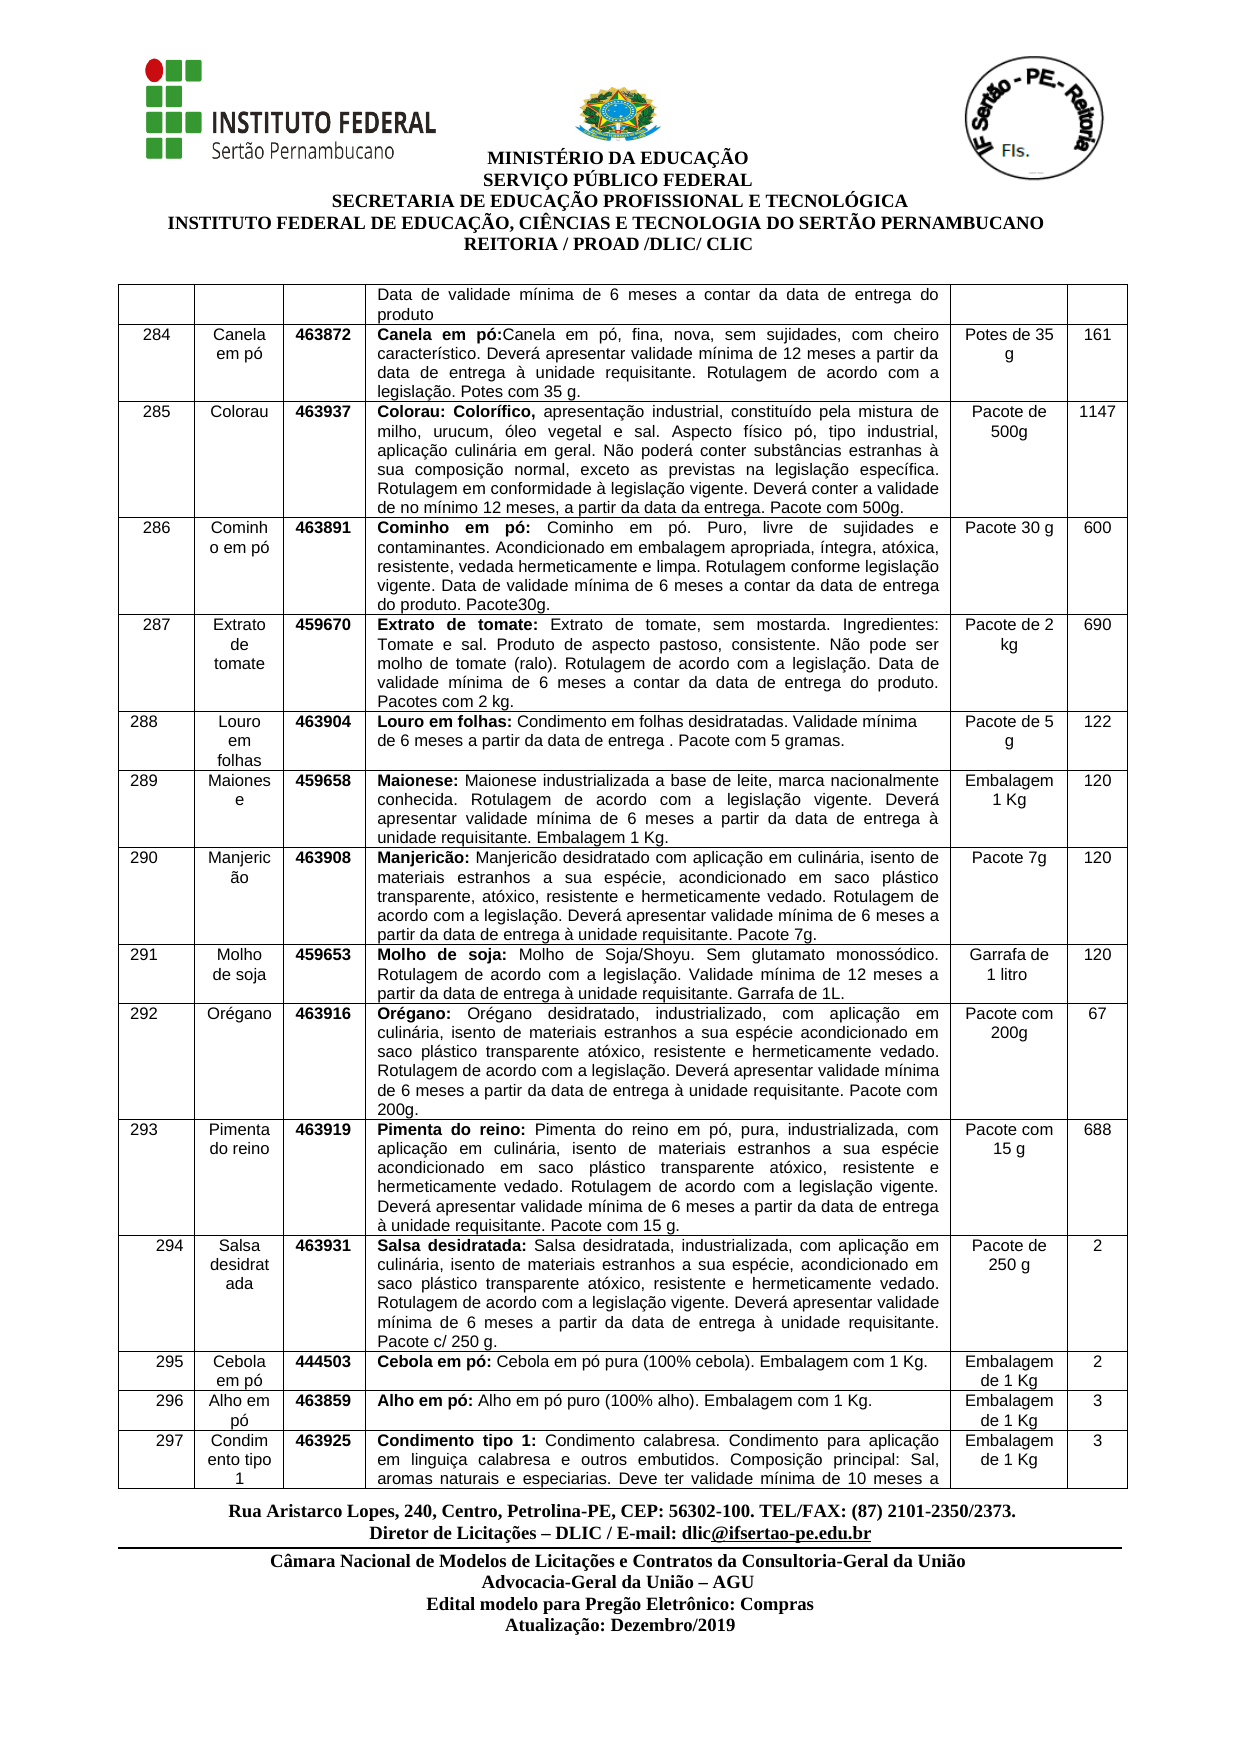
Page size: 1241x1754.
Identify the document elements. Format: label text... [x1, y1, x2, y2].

table_cell Garrafa de 1 litro [951, 945, 1067, 1003]
table_cell Cominho em pó [195, 518, 283, 614]
table_cell Alho em pó: Alho em pó puro (100% alho). Embalagem com 1 Kg. [366, 1391, 950, 1429]
table_cell Cebola em pó: Cebola em pó pura (100% cebola). Embalagem com 1 Kg. [366, 1352, 950, 1390]
table_cell 295 [119, 1352, 194, 1390]
table_cell Embalagem de 1 Kg [951, 1352, 1067, 1390]
table_cell 600 [1068, 518, 1127, 614]
table_cell Condimento tipo 1 [195, 1431, 283, 1488]
table_cell [195, 285, 283, 323]
table_cell Potes de 35 g [951, 325, 1067, 401]
table_cell 463908 [284, 848, 365, 944]
table_cell 286 [119, 518, 194, 614]
table_cell 463872 [284, 325, 365, 401]
table_cell 67 [1068, 1004, 1127, 1119]
table_cell Orégano [195, 1004, 283, 1119]
table_cell 1147 [1068, 402, 1127, 517]
table_cell Pacote de 5 g [951, 712, 1067, 769]
table_cell Maionese [195, 771, 283, 847]
table_cell 284 [119, 325, 194, 401]
table_cell [951, 285, 1067, 323]
picture [957, 45, 1111, 186]
table_cell Pacote de 2 kg [951, 615, 1067, 711]
table_cell Pacote com 200g [951, 1004, 1067, 1119]
table_cell 459658 [284, 771, 365, 847]
table_cell Alho em pó [195, 1391, 283, 1429]
table_cell 289 [119, 771, 194, 847]
table_cell 120 [1068, 848, 1127, 944]
table_cell 285 [119, 402, 194, 517]
table_cell 463925 [284, 1431, 365, 1488]
table_cell Molho de soja [195, 945, 283, 1003]
table_cell 288 [119, 712, 194, 769]
table_cell 2 [1068, 1236, 1127, 1351]
table_cell 292 [119, 1004, 194, 1119]
table_cell Pacote com 15 g [951, 1120, 1067, 1235]
table_cell 444503 [284, 1352, 365, 1390]
table_cell 463931 [284, 1236, 365, 1351]
table_cell Louro em folhas [195, 712, 283, 769]
picture [575, 87, 661, 141]
picture [145, 58, 435, 159]
table_cell Molho de soja: Molho de Soja/Shoyu. Sem glutamato monossódico. Rotulagem de acordo com a legislação. Validade mínima de 12 meses a partir da data de entrega à unidade requisitante. Garrafa de 1L. [366, 945, 950, 1003]
table_cell Cominho em pó: Cominho em pó. Puro, livre de sujidades e contaminantes. Acondicionado em embalagem apropriada, íntegra, atóxica, resistente, vedada hermeticamente e limpa. Rotulagem conforme legislação vigente. Data de validade mínima de 6 meses a contar da data de entrega do produto. Pacote30g. [366, 518, 950, 614]
table_cell Salsa desidratada: Salsa desidratada, industrializada, com aplicação em culinária, isento de materiais estranhos a sua espécie, acondicionado em saco plástico transparente atóxico, resistente e hermeticamente vedado. Rotulagem de acordo com a legislação vigente. Deverá apresentar validade mínima de 6 meses a partir da data de entrega à unidade requisitante. Pacote c/ 250 g. [366, 1236, 950, 1351]
table_cell 2 [1068, 1352, 1127, 1390]
table_cell 3 [1068, 1391, 1127, 1429]
table_cell Extrato de tomate [195, 615, 283, 711]
table_cell 296 [119, 1391, 194, 1429]
table_cell [284, 285, 365, 323]
table_cell Condimento tipo 1: Condimento calabresa. Condimento para aplicação em linguiça calabresa e outros embutidos. Composição principal: Sal, aromas naturais e especiarias. Deve ter validade mínima de 10 meses a [366, 1431, 950, 1488]
table_cell 463916 [284, 1004, 365, 1119]
table_cell 690 [1068, 615, 1127, 711]
table_cell Cebola em pó [195, 1352, 283, 1390]
table_cell 463919 [284, 1120, 365, 1235]
table_cell Pimenta do reino: Pimenta do reino em pó, pura, industrializada, com aplicação em culinária, isento de materiais estranhos a sua espécie acondicionado em saco plástico transparente atóxico, resistente e hermeticamente vedado. Rotulagem de acordo com a legislação vigente. Deverá apresentar validade mínima de 6 meses a partir da data de entrega à unidade requisitante. Pacote com 15 g. [366, 1120, 950, 1235]
table_cell 463937 [284, 402, 365, 517]
table_cell 463891 [284, 518, 365, 614]
table_cell Manjericão: Manjericão desidratado com aplicação em culinária, isento de materiais estranhos a sua espécie, acondicionado em saco plástico transparente, atóxico, resistente e hermeticamente vedado. Rotulagem de acordo com a legislação. Deverá apresentar validade mínima de 6 meses a partir da data de entrega à unidade requisitante. Pacote 7g. [366, 848, 950, 944]
table_cell Extrato de tomate: Extrato de tomate, sem mostarda. Ingredientes: Tomate e sal. Produto de aspecto pastoso, consistente. Não pode ser molho de tomate (ralo). Rotulagem de acordo com a legislação. Data de validade mínima de 6 meses a contar da data de entrega do produto. Pacotes com 2 kg. [366, 615, 950, 711]
table_cell Data de validade mínima de 6 meses a contar da data de entrega do produto [366, 285, 950, 323]
table_cell [119, 285, 194, 323]
table_cell 297 [119, 1431, 194, 1488]
table_cell [1068, 285, 1127, 323]
table_cell 463859 [284, 1391, 365, 1429]
table_cell 161 [1068, 325, 1127, 401]
table_cell Pimenta do reino [195, 1120, 283, 1235]
table_cell Louro em folhas: Condimento em folhas desidratadas. Validade mínima de 6 meses a partir da data de entrega . Pacote com 5 gramas. [366, 712, 950, 769]
table_cell Pacote 30 g [951, 518, 1067, 614]
table_cell Pacote 7g [951, 848, 1067, 944]
table_cell Colorau [195, 402, 283, 517]
table_cell Pacote de 500g [951, 402, 1067, 517]
table_cell Manjericão [195, 848, 283, 944]
table_cell Canela em pó [195, 325, 283, 401]
table_cell Canela em pó:Canela em pó, fina, nova, sem sujidades, com cheiro característico. Deverá apresentar validade mínima de 12 meses a partir da data de entrega à unidade requisitante. Rotulagem de acordo com a legislação. Potes com 35 g. [366, 325, 950, 401]
table_cell Embalagem 1 Kg [951, 771, 1067, 847]
table_cell Maionese: Maionese industrializada a base de leite, marca nacionalmente conhecida. Rotulagem de acordo com a legislação vigente. Deverá apresentar validade mínima de 6 meses a partir da data de entrega à unidade requisitante. Embalagem 1 Kg. [366, 771, 950, 847]
table_cell 294 [119, 1236, 194, 1351]
table_cell Orégano: Orégano desidratado, industrializado, com aplicação em culinária, isento de materiais estranhos a sua espécie acondicionado em saco plástico transparente atóxico, resistente e hermeticamente vedado. Rotulagem de acordo com a legislação. Deverá apresentar validade mínima de 6 meses a partir da data de entrega à unidade requisitante. Pacote com 200g. [366, 1004, 950, 1119]
table_cell 3 [1068, 1431, 1127, 1488]
table_cell 459670 [284, 615, 365, 711]
table_cell Colorau: Colorífico, apresentação industrial, constituído pela mistura de milho, urucum, óleo vegetal e sal. Aspecto físico pó, tipo industrial, aplicação culinária em geral. Não poderá conter substâncias estranhas à sua composição normal, exceto as previstas na legislação específica. Rotulagem em conformidade à legislação vigente. Deverá conter a validade de no mínimo 12 meses, a partir da data da entrega. Pacote com 500g. [366, 402, 950, 517]
table_cell 120 [1068, 771, 1127, 847]
table_cell 120 [1068, 945, 1127, 1003]
table_cell Pacote de 250 g [951, 1236, 1067, 1351]
table_cell 291 [119, 945, 194, 1003]
table_cell 459653 [284, 945, 365, 1003]
table_cell 122 [1068, 712, 1127, 769]
table_cell 688 [1068, 1120, 1127, 1235]
table_cell 290 [119, 848, 194, 944]
table_cell Salsa desidratada [195, 1236, 283, 1351]
table_cell 287 [119, 615, 194, 711]
table_cell 293 [119, 1120, 194, 1235]
table_cell Embalagem de 1 Kg [951, 1391, 1067, 1429]
table_cell Embalagem de 1 Kg [951, 1431, 1067, 1488]
table_cell 463904 [284, 712, 365, 769]
